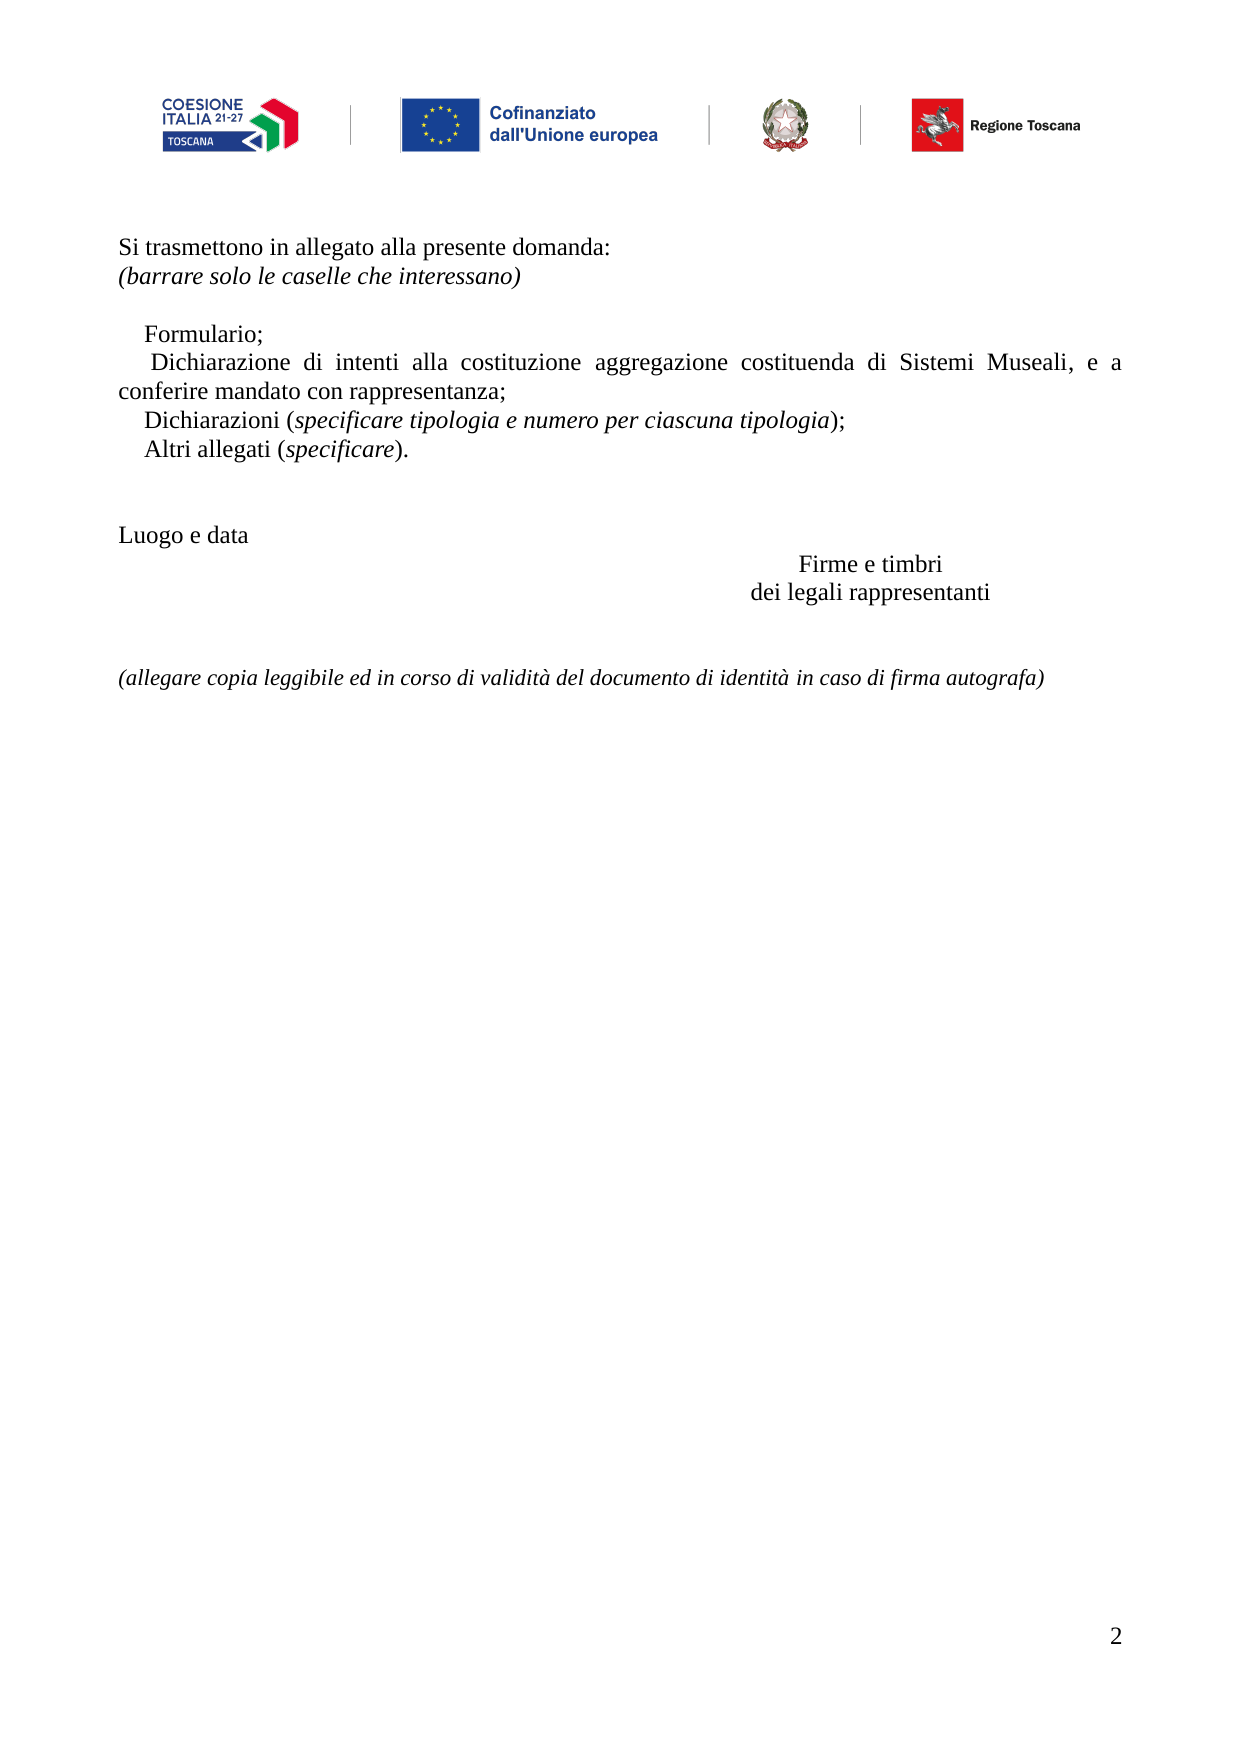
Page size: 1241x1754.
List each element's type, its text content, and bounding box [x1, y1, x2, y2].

text dei legali rappresentanti [619, 577, 1122, 606]
text Luogo e data [118, 520, 1122, 549]
text  Altri allegati (specificare). [118, 434, 1122, 462]
text  Dichiarazione di intenti alla costituzione aggregazione costituenda di Sistemi Museali, e a conferire mandato con rappresentanza; [118, 347, 1122, 405]
text (barrare solo le caselle che interessano) [118, 261, 1122, 290]
text (allegare copia leggibile ed in corso di validità del documento di identità in caso di firma autografa) [118, 664, 1122, 690]
text Si trasmettono in allegato alla presente domanda: [118, 232, 1122, 261]
text  Formulario; [118, 319, 1122, 347]
text Firme e timbri [619, 549, 1122, 577]
text  Dichiarazioni (specificare tipologia e numero per ciascuna tipologia); [118, 405, 1122, 434]
